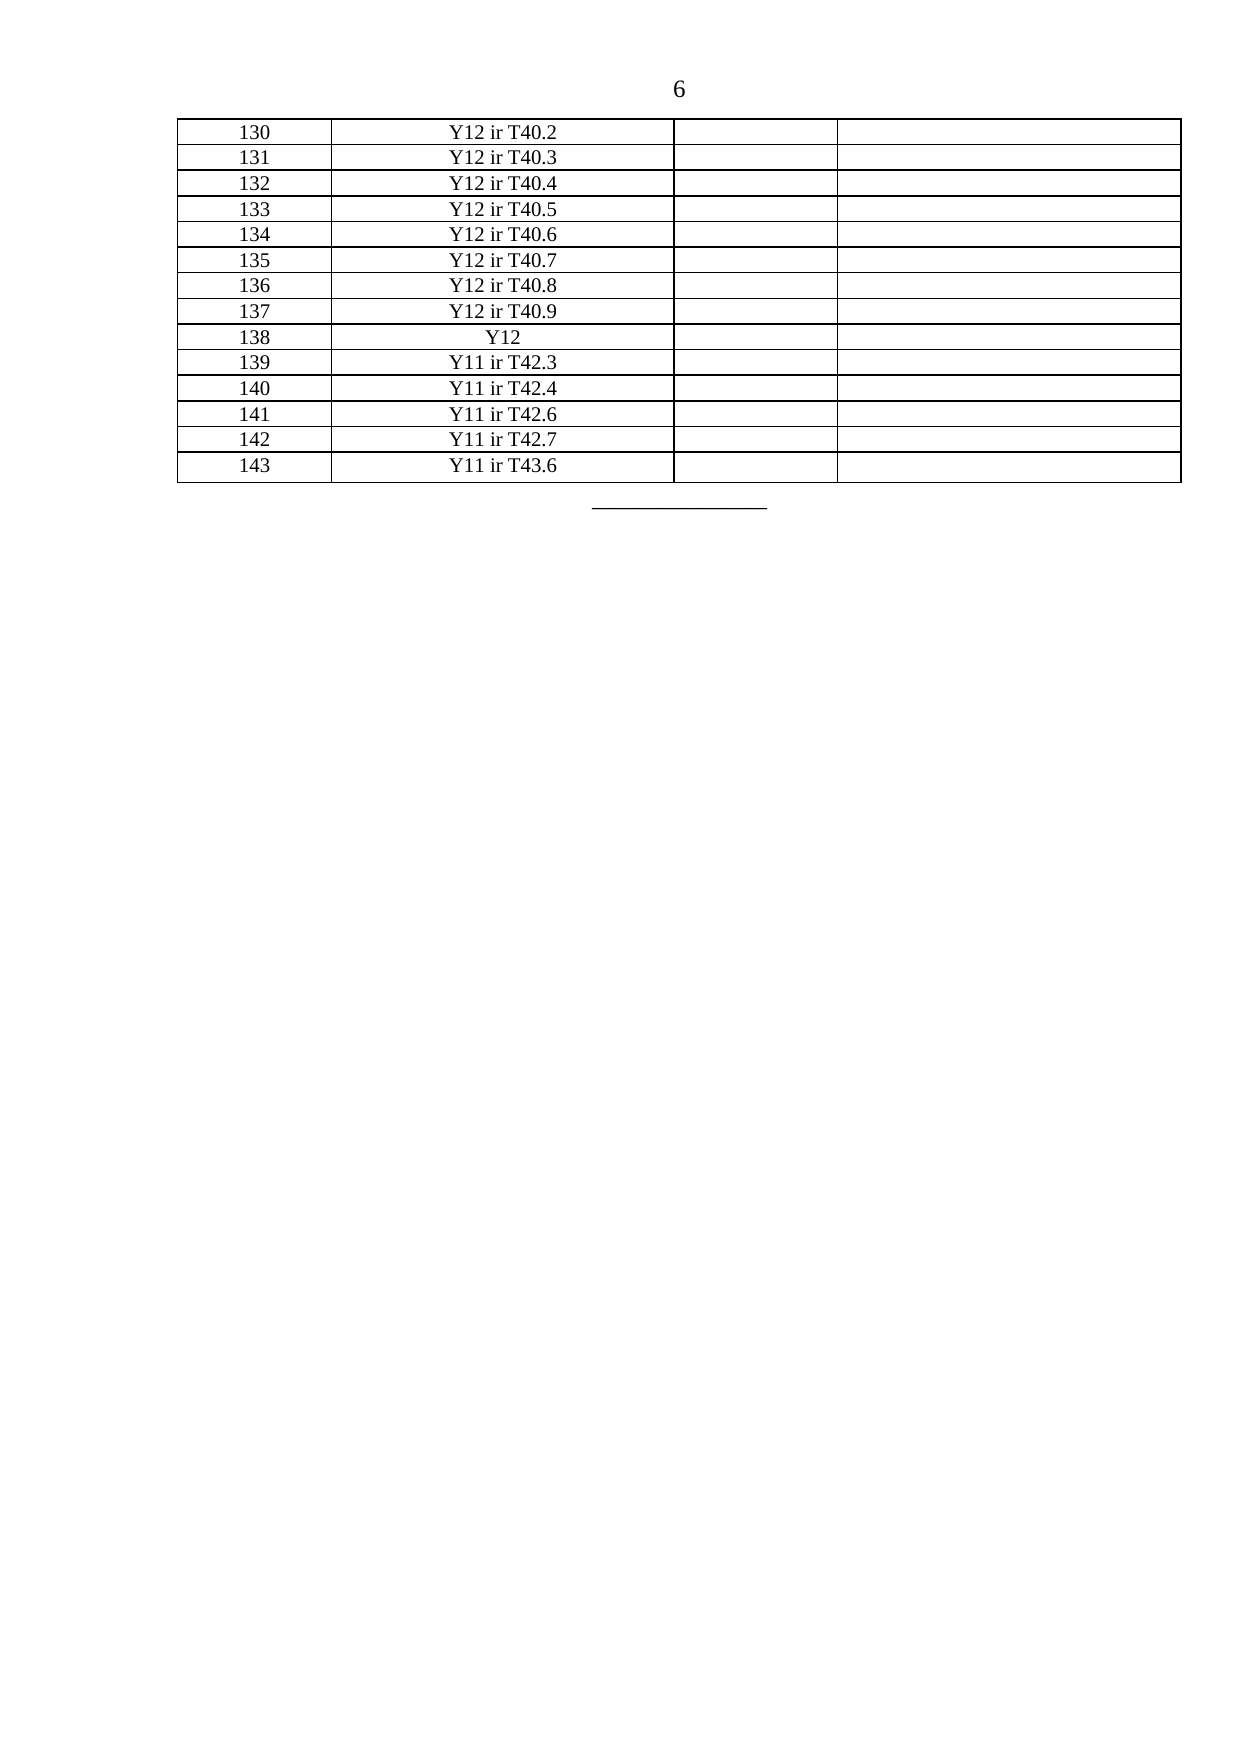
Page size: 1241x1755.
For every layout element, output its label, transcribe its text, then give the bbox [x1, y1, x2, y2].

table_cell 140 [327, 376, 331, 400]
table_cell 133 [327, 197, 331, 221]
table_cell 130 [327, 120, 331, 144]
table_cell [833, 171, 837, 195]
table_cell [833, 376, 837, 400]
table_cell [833, 120, 837, 144]
table_cell 135 [327, 248, 331, 272]
table_cell [833, 273, 837, 297]
table_cell 138 [327, 325, 331, 349]
table_cell 143 [178, 453, 331, 482]
table_cell [838, 248, 842, 272]
table_cell [838, 325, 842, 349]
table_cell [838, 171, 842, 195]
table_cell 139 [327, 350, 331, 374]
table_cell [833, 350, 837, 374]
table_cell 137 [327, 299, 331, 323]
table_cell [833, 248, 837, 272]
table_cell [838, 402, 842, 426]
table_cell [833, 427, 837, 451]
table_cell [833, 222, 837, 246]
table_cell 142 [327, 427, 331, 451]
table_cell [833, 299, 837, 323]
table_cell 141 [327, 402, 331, 426]
table_cell 132 [327, 171, 331, 195]
table_cell [838, 120, 842, 144]
table_cell [838, 453, 842, 482]
table_cell [675, 453, 837, 482]
table_cell [838, 299, 842, 323]
table_cell [838, 145, 842, 169]
table_cell [833, 325, 837, 349]
table_cell 131 [327, 145, 331, 169]
table_cell [838, 376, 842, 400]
table_cell [838, 350, 842, 374]
table_cell [838, 222, 842, 246]
table_cell Y11 ir T43.6 [332, 453, 673, 482]
table_cell [833, 197, 837, 221]
table_cell [838, 197, 842, 221]
table_cell 134 [327, 222, 331, 246]
table_cell [833, 402, 837, 426]
table_cell [833, 145, 837, 169]
text ______________ [177, 483, 1181, 512]
table_cell Y12 [332, 325, 336, 349]
table_cell [838, 427, 842, 451]
table_cell 136 [327, 273, 331, 297]
table_cell [838, 273, 842, 297]
